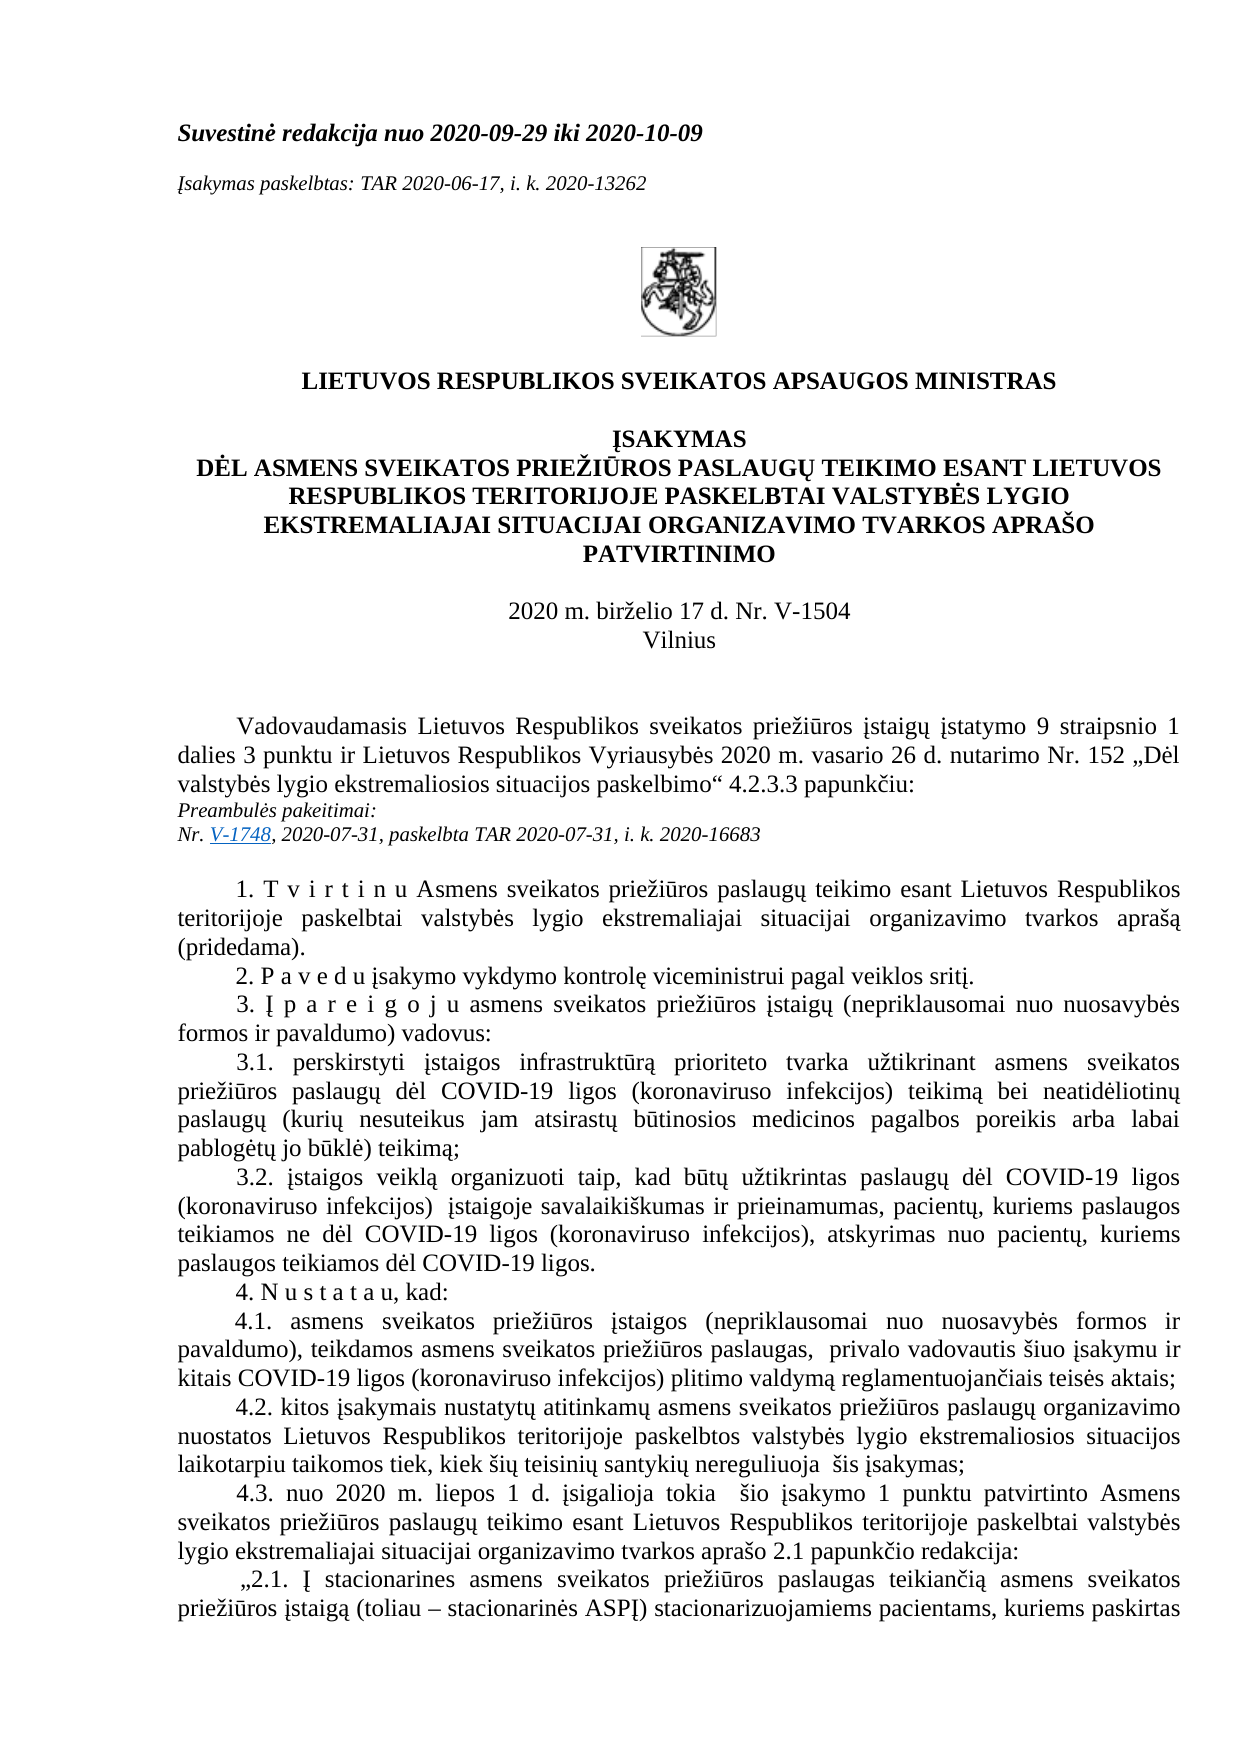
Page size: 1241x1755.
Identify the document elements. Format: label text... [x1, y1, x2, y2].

text 4. N u s t a t a u, kad: [177, 1277, 1226, 1306]
text 3.1. perskirstyti įstaigos infrastruktūrą prioriteto tvarka užtikrinant asmens sveikatos priežiūros paslaugų dėl COVID-19 ligos (koronaviruso infekcijos) teikimą bei neatidėliotinų paslaugų (kurių nesuteikus jam atsirastų būtinosios medicinos pagalbos poreikis arba labai pablogėtų jo būklė) teikimą; [177, 1047, 1181, 1162]
text LIETUVOS RESPUBLIKOS SVEIKATOS APSAUGOS MINISTRAS [177, 366, 1181, 395]
text „2.1. Į stacionarines asmens sveikatos priežiūros paslaugas teikiančią asmens sveikatos priežiūros įstaigą (toliau – stacionarinės ASPĮ) stacionarizuojamiems pacientams, kuriems paskirtas [177, 1564, 1181, 1622]
text 2020 m. birželio 17 d. Nr. V-1504 [177, 596, 1181, 625]
text 4.3. nuo 2020 m. liepos 1 d. įsigalioja tokia šio įsakymo 1 punktu patvirtinto Asmens sveikatos priežiūros paslaugų teikimo esant Lietuvos Respublikos teritorijoje paskelbtai valstybės lygio ekstremaliajai situacijai organizavimo tvarkos aprašo 2.1 papunkčio redakcija: [177, 1478, 1181, 1564]
text Vilnius [177, 625, 1181, 654]
text Vadovaudamasis Lietuvos Respublikos sveikatos priežiūros įstaigų įstatymo 9 straipsnio 1 dalies 3 punktu ir Lietuvos Respublikos Vyriausybės 2020 m. vasario 26 d. nutarimo Nr. 152 „Dėl valstybės lygio ekstremaliosios situacijos paskelbimo“ 4.2.3.3 papunkčiu: [177, 711, 1181, 798]
text Įsakymas paskelbtas: TAR 2020-06-17, i. k. 2020-13262 [177, 171, 1181, 195]
text 4.1. asmens sveikatos priežiūros įstaigos (nepriklausomai nuo nuosavybės formos ir pavaldumo), teikdamos asmens sveikatos priežiūros paslaugas, privalo vadovautis šiuo įsakymu ir kitais COVID-19 ligos (koronaviruso infekcijos) plitimo valdymą reglamentuojančiais teisės aktais; [177, 1306, 1181, 1392]
text 1. T v i r t i n u Asmens sveikatos priežiūros paslaugų teikimo esant Lietuvos Respublikos teritorijoje paskelbtai valstybės lygio ekstremaliajai situacijai organizavimo tvarkos aprašą (pridedama). [177, 874, 1181, 961]
text 3.2. įstaigos veiklą organizuoti taip, kad būtų užtikrintas paslaugų dėl COVID-19 ligos (koronaviruso infekcijos) įstaigoje savalaikiškumas ir prieinamumas, pacientų, kuriems paslaugos teikiamos ne dėl COVID-19 ligos (koronaviruso infekcijos), atskyrimas nuo pacientų, kuriems paslaugos teikiamos dėl COVID-19 ligos. [177, 1162, 1181, 1277]
text Preambulės pakeitimai: [177, 798, 1181, 822]
text 3. Į p a r e i g o j u asmens sveikatos priežiūros įstaigų (nepriklausomai nuo nuosavybės formos ir pavaldumo) vadovus: [177, 989, 1181, 1047]
text Suvestinė redakcija nuo 2020-09-29 iki 2020-10-09 [177, 118, 1181, 147]
text 4.2. kitos įsakymais nustatytų atitinkamų asmens sveikatos priežiūros paslaugų organizavimo nuostatos Lietuvos Respublikos teritorijoje paskelbtos valstybės lygio ekstremaliosios situacijos laikotarpiu taikomos tiek, kiek šių teisinių santykių nereguliuoja šis įsakymas; [177, 1392, 1181, 1478]
text ĮSAKYMAS [177, 424, 1181, 453]
text 2. P a v e d u įsakymo vykdymo kontrolę viceministrui pagal veiklos sritį. [177, 961, 1226, 989]
text Nr. V-1748, 2020-07-31, paskelbta TAR 2020-07-31, i. k. 2020-16683 [177, 822, 1181, 846]
text DĖL ASMENS SVEIKATOS PRIEŽIŪROS PASLAUGŲ TEIKIMO ESANT LIETUVOS RESPUBLIKOS TERITORIJOJE PASKELBTAI VALSTYBĖS LYGIO EKSTREMALIAJAI SITUACIJAI ORGANIZAVIMO TVARKOS APRAŠO PATVIRTINIMO [177, 453, 1181, 568]
